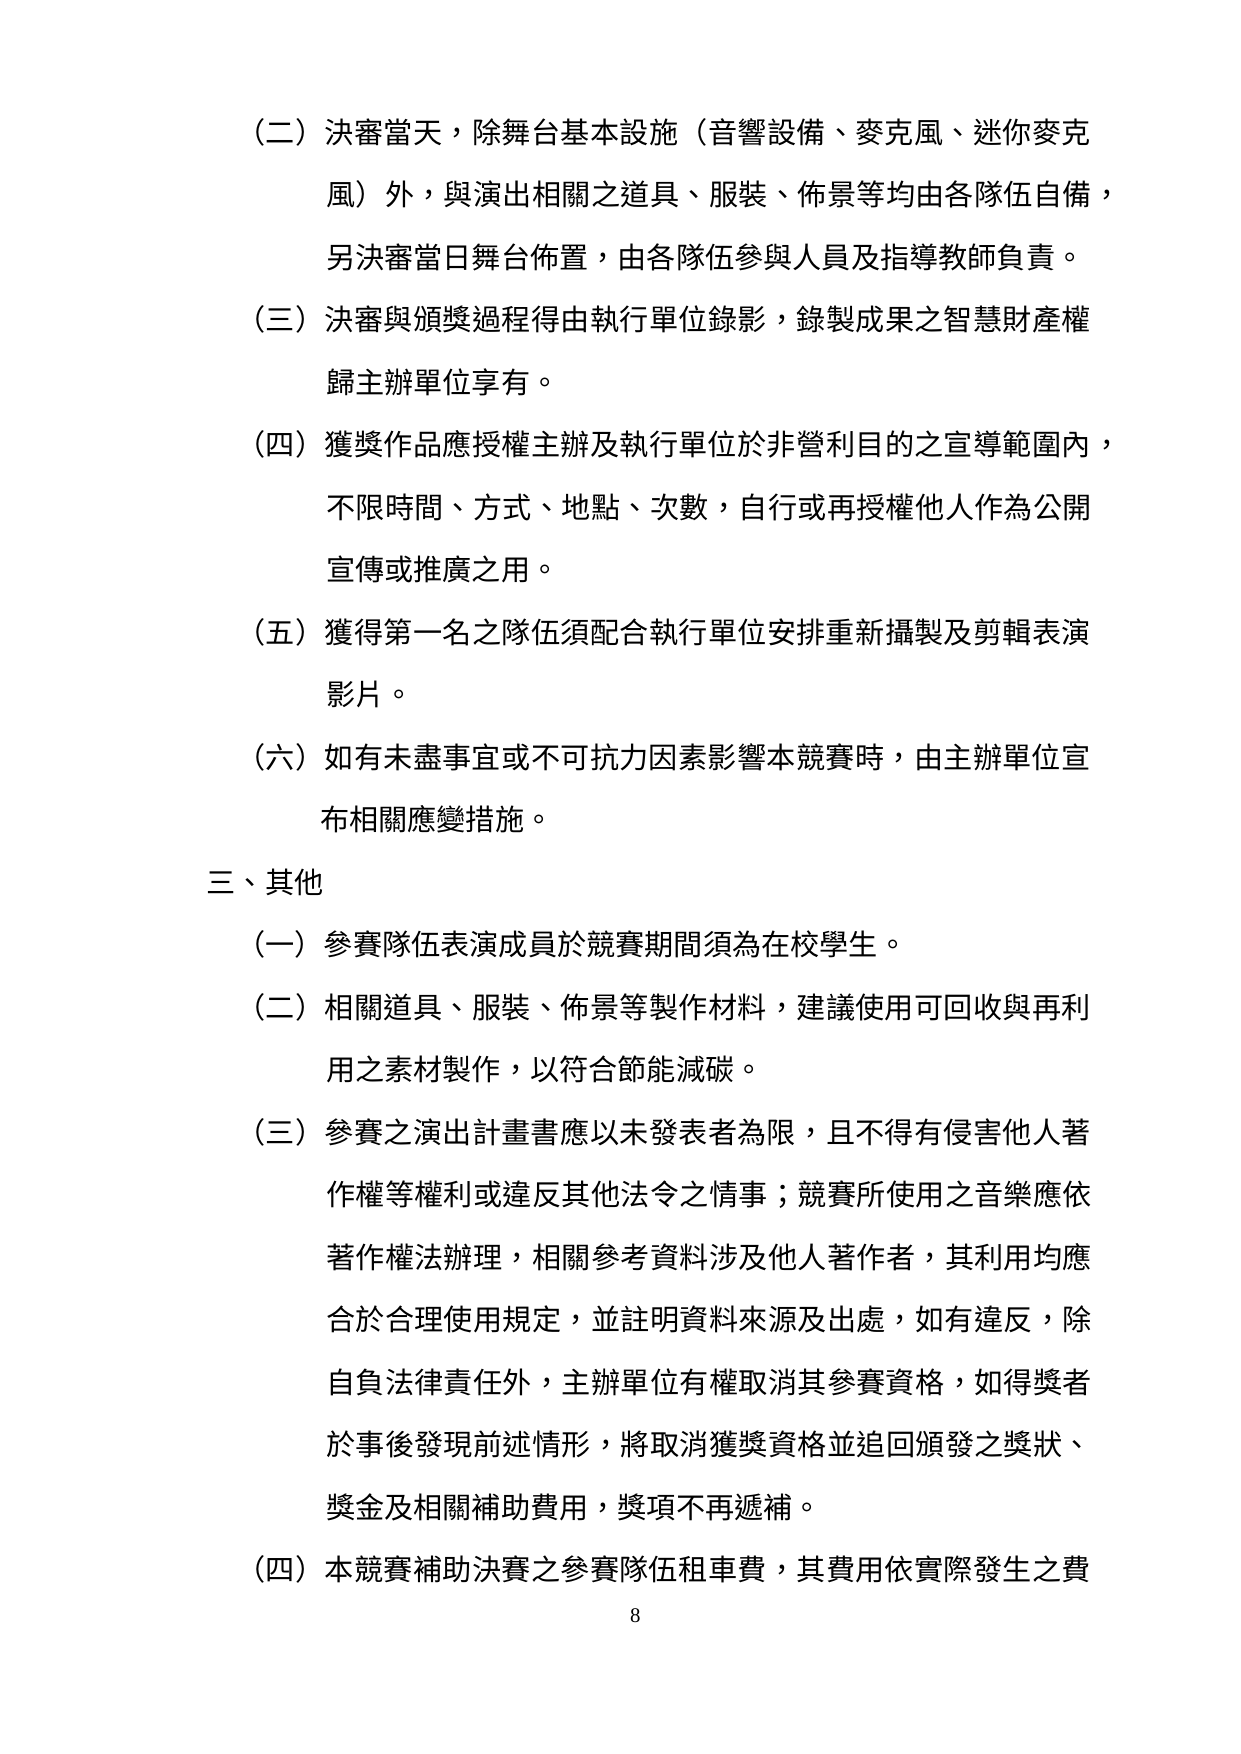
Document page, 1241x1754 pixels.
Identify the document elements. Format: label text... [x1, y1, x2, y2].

text （二）決審當天，除舞台基本設施（音響設備、麥克風、迷你麥克風）外，與演出相關之道具、服裝、佈景等均由各隊伍自備，另決審當日舞台佈置，由各隊伍參與人員及指導教師負責。 [236, 89, 1092, 276]
text （四）獲獎作品應授權主辦及執行單位於非營利目的之宣導範圍內，不限時間、方式、地點、次數，自行或再授權他人作為公開宣傳或推廣之用。 [236, 401, 1092, 589]
text （五）獲得第一名之隊伍須配合執行單位安排重新攝製及剪輯表演影片。 [236, 589, 1092, 714]
text （四）本競賽補助決賽之參賽隊伍租車費，其費用依實際發生之費 [236, 1526, 1092, 1589]
text 三、其他 [177, 839, 1092, 901]
text （三）決審與頒獎過程得由執行單位錄影，錄製成果之智慧財產權歸主辦單位享有。 [236, 276, 1092, 401]
text （三）參賽之演出計畫書應以未發表者為限，且不得有侵害他人著作權等權利或違反其他法令之情事；競賽所使用之音樂應依著作權法辦理，相關參考資料涉及他人著作者，其利用均應合於合理使用規定，並註明資料來源及出處，如有違反，除自負法律責任外，主辦單位有權取消其參賽資格，如得獎者於事後發現前述情形，將取消獲獎資格並追回頒發之獎狀、獎金及相關補助費用，獎項不再遞補。 [236, 1089, 1092, 1526]
text （二）相關道具、服裝、佈景等製作材料，建議使用可回收與再利用之素材製作，以符合節能減碳。 [236, 964, 1092, 1089]
text （一）參賽隊伍表演成員於競賽期間須為在校學生。 [236, 901, 1092, 964]
text （六）如有未盡事宜或不可抗力因素影響本競賽時，由主辦單位宣布相關應變措施。 [236, 714, 1092, 839]
